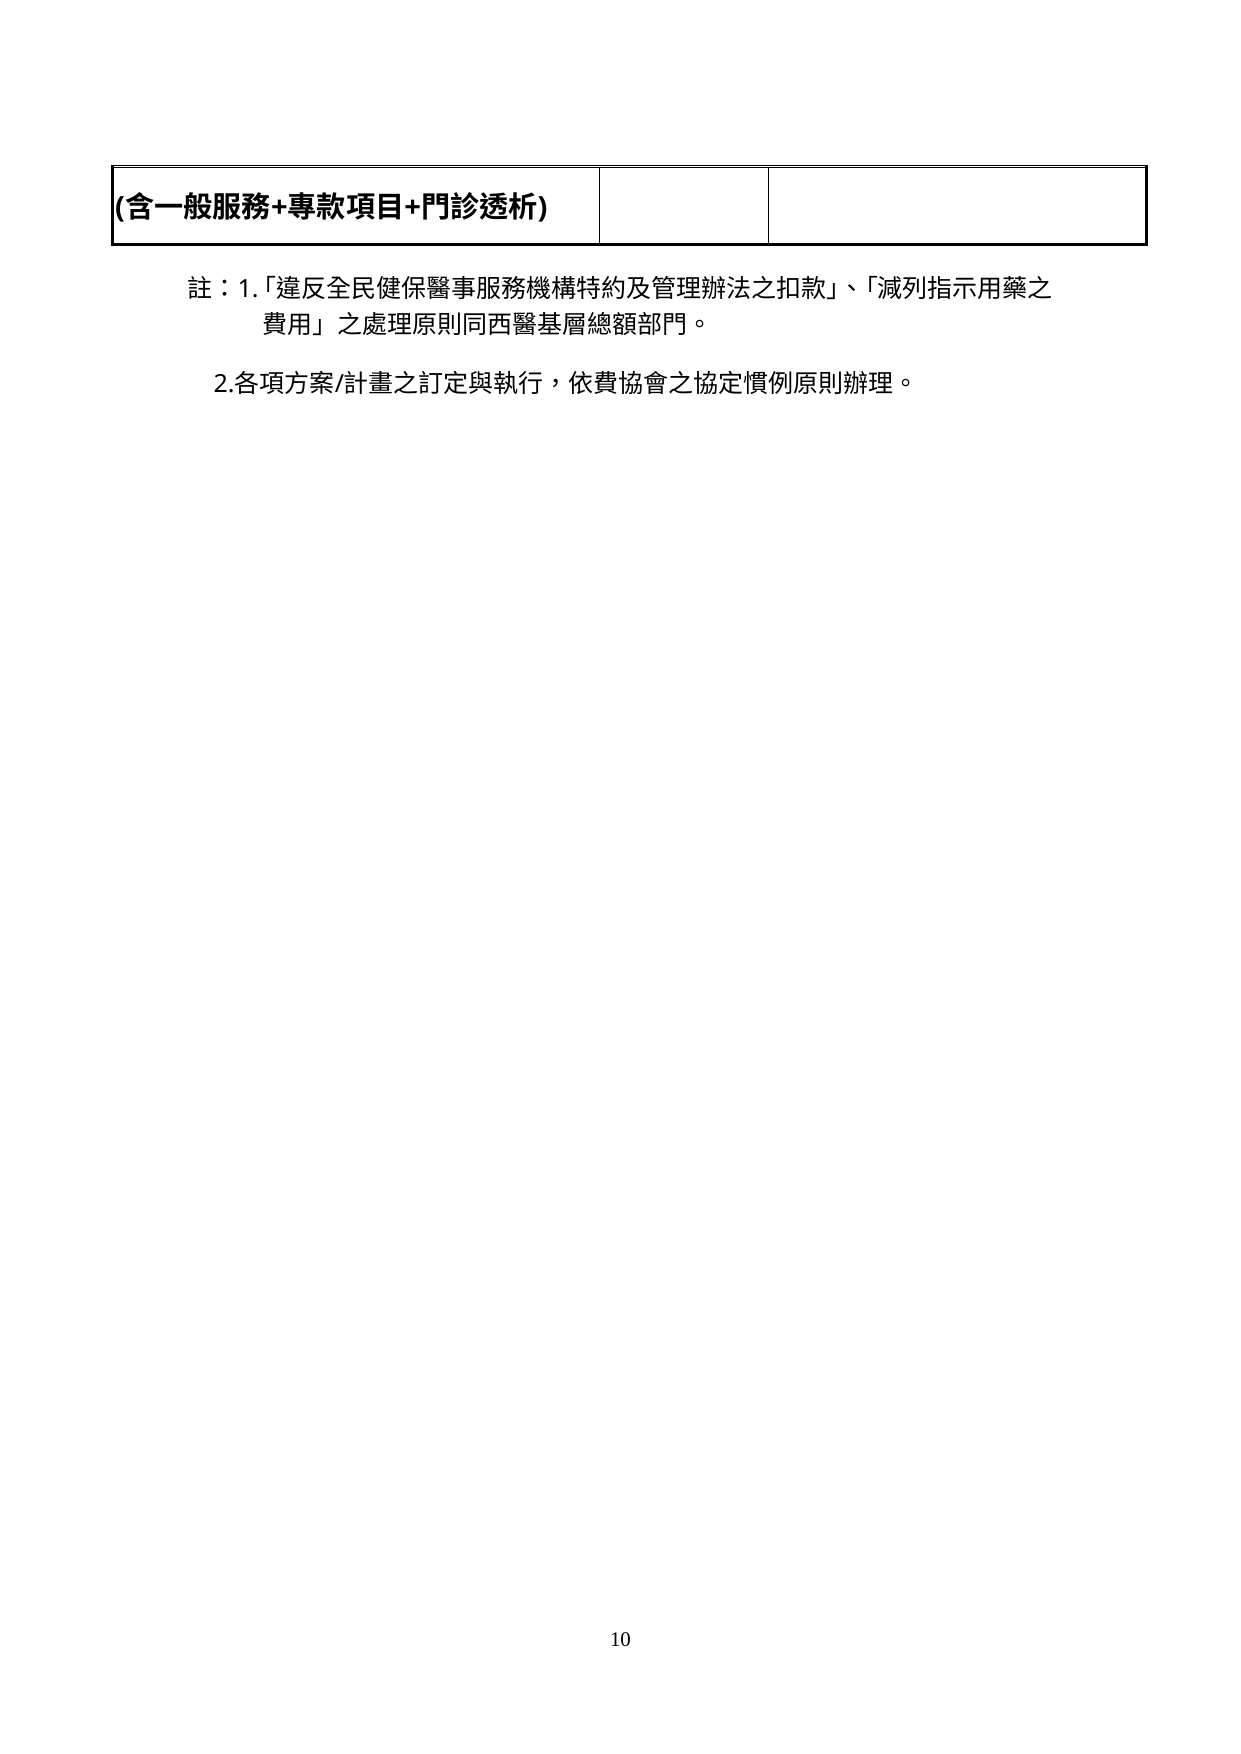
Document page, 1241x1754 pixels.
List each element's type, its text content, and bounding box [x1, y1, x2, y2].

table_cell [600, 168, 768, 243]
table_cell (含一般服務+專款項目+門診透析) [114, 168, 599, 243]
text 2.各項方案/計畫之訂定與執行，依費協會之協定慣例原則辦理。 [187, 363, 1053, 399]
table_cell [769, 168, 1145, 243]
text 註：1.「違反全民健保醫事服務機構特約及管理辦法之扣款」、「減列指示用藥之費用」之處理原則同西醫基層總額部門。 [187, 268, 1053, 341]
